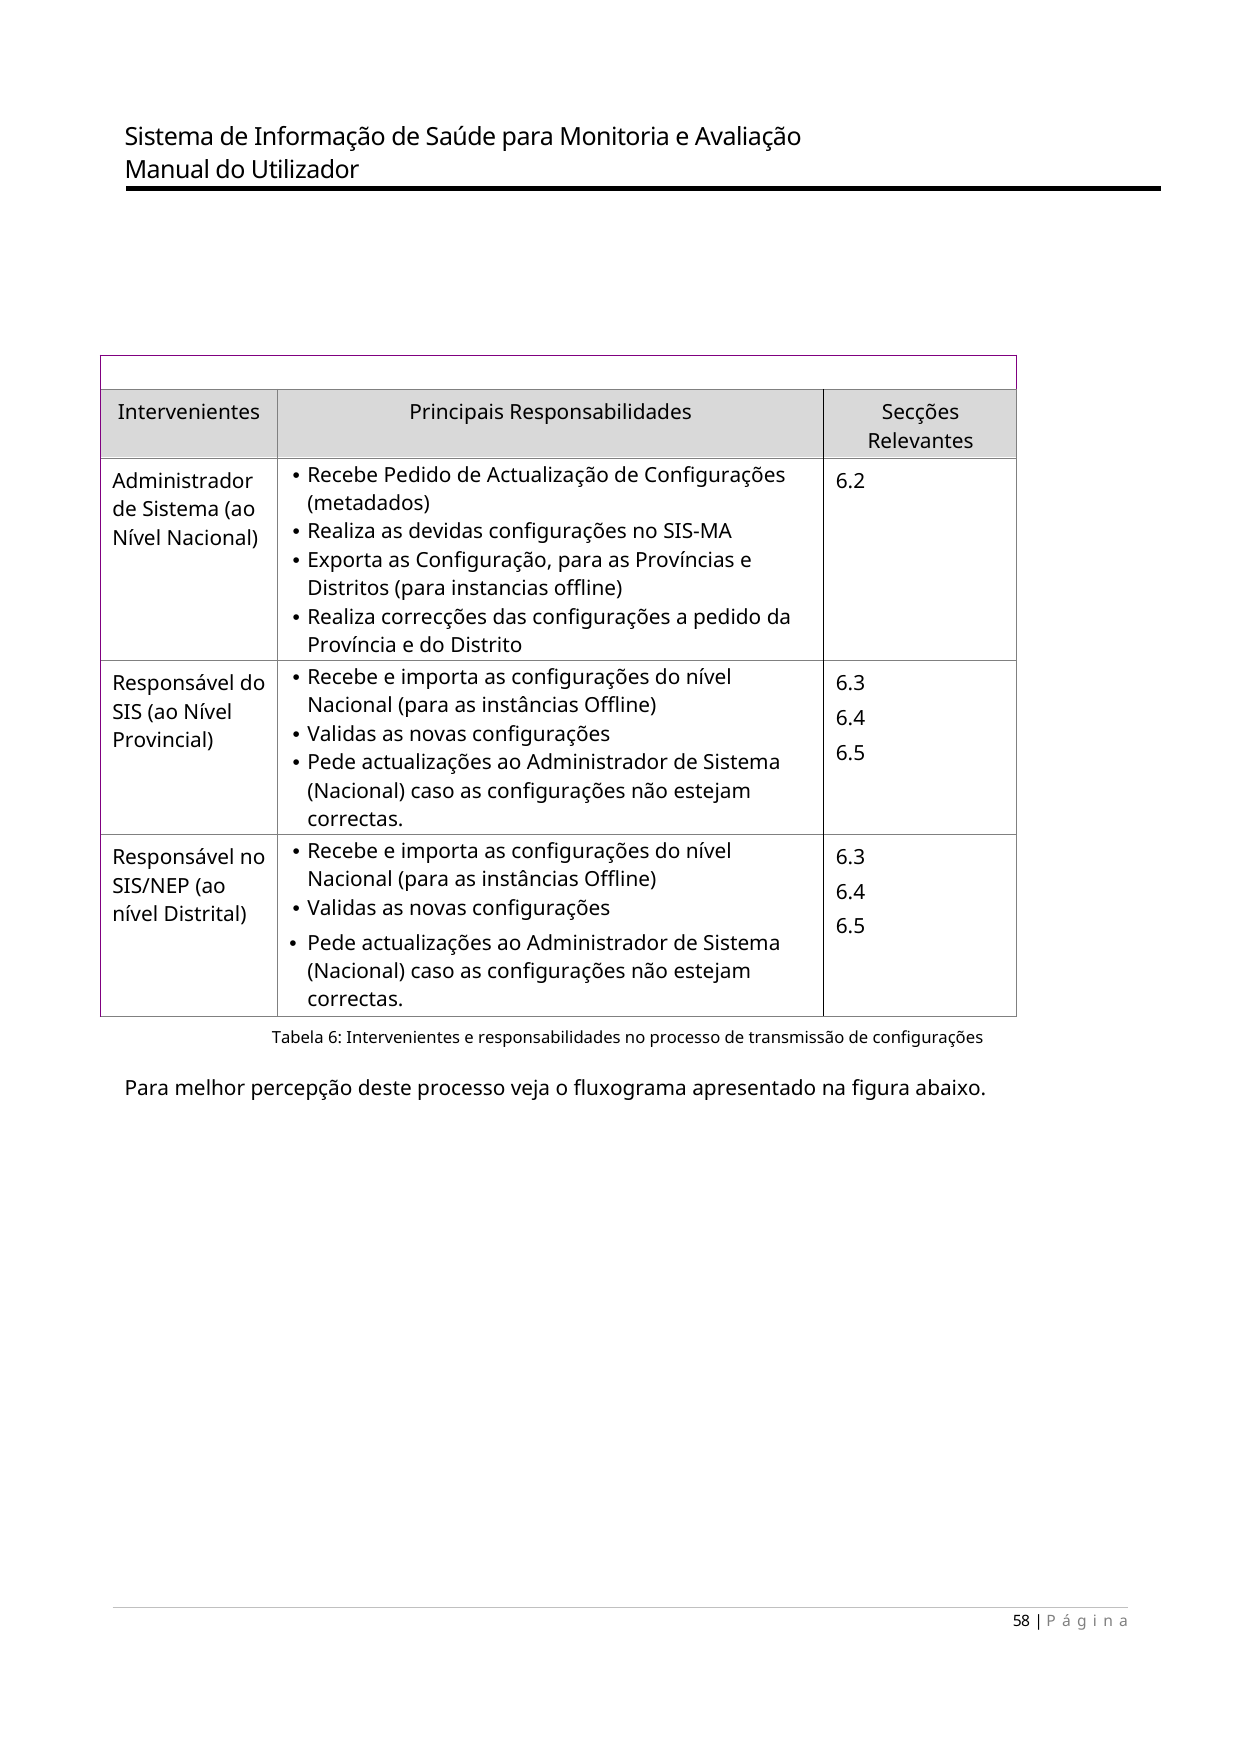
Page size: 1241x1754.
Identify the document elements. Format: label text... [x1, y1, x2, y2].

table_cell 6.2 [824, 459, 1016, 660]
text Para melhor percepção deste processo veja o fluxograma apresentado na figura abaixo. [124, 1073, 1128, 1102]
table_cell Responsável do SIS (ao Nível Provincial) [101, 661, 277, 834]
table_cell Recebe e importa as configurações do nível Nacional (para as instâncias Offline) Validas as novas configurações Pede actualizações ao Administrador de Sistema (Nacional) caso as configurações não estejam correctas. [278, 661, 823, 834]
table_cell Administrador de Sistema (ao Nível Nacional) [101, 459, 277, 660]
table_cell Responsável no SIS/NEP (ao nível Distrital) [101, 835, 277, 1016]
table_header Intervenientes e Responsabilidades [101, 356, 1016, 389]
table_cell Principais Responsabilidades [278, 390, 823, 457]
table_cell Secções Relevantes [824, 390, 1016, 457]
table_cell Recebe e importa as configurações do nível Nacional (para as instâncias Offline) Validas as novas configurações Pede actualizações ao Administrador de Sistema (Nacional) caso as configurações não estejam correctas. [278, 835, 823, 1016]
text Tabela 6: Intervenientes e responsabilidades no processo de transmissão de configurações [127, 1026, 1128, 1048]
table_cell 6.3 6.4 6.5 [824, 835, 1016, 1016]
table_cell 6.3 6.4 6.5 [824, 661, 1016, 834]
table_cell Recebe Pedido de Actualização de Configurações (metadados) Realiza as devidas configurações no SIS-MA Exporta as Configuração, para as Províncias e Distritos (para instancias offline) Realiza correcções das configurações a pedido da Província e do Distrito [278, 459, 823, 660]
table_cell Intervenientes [101, 390, 277, 457]
